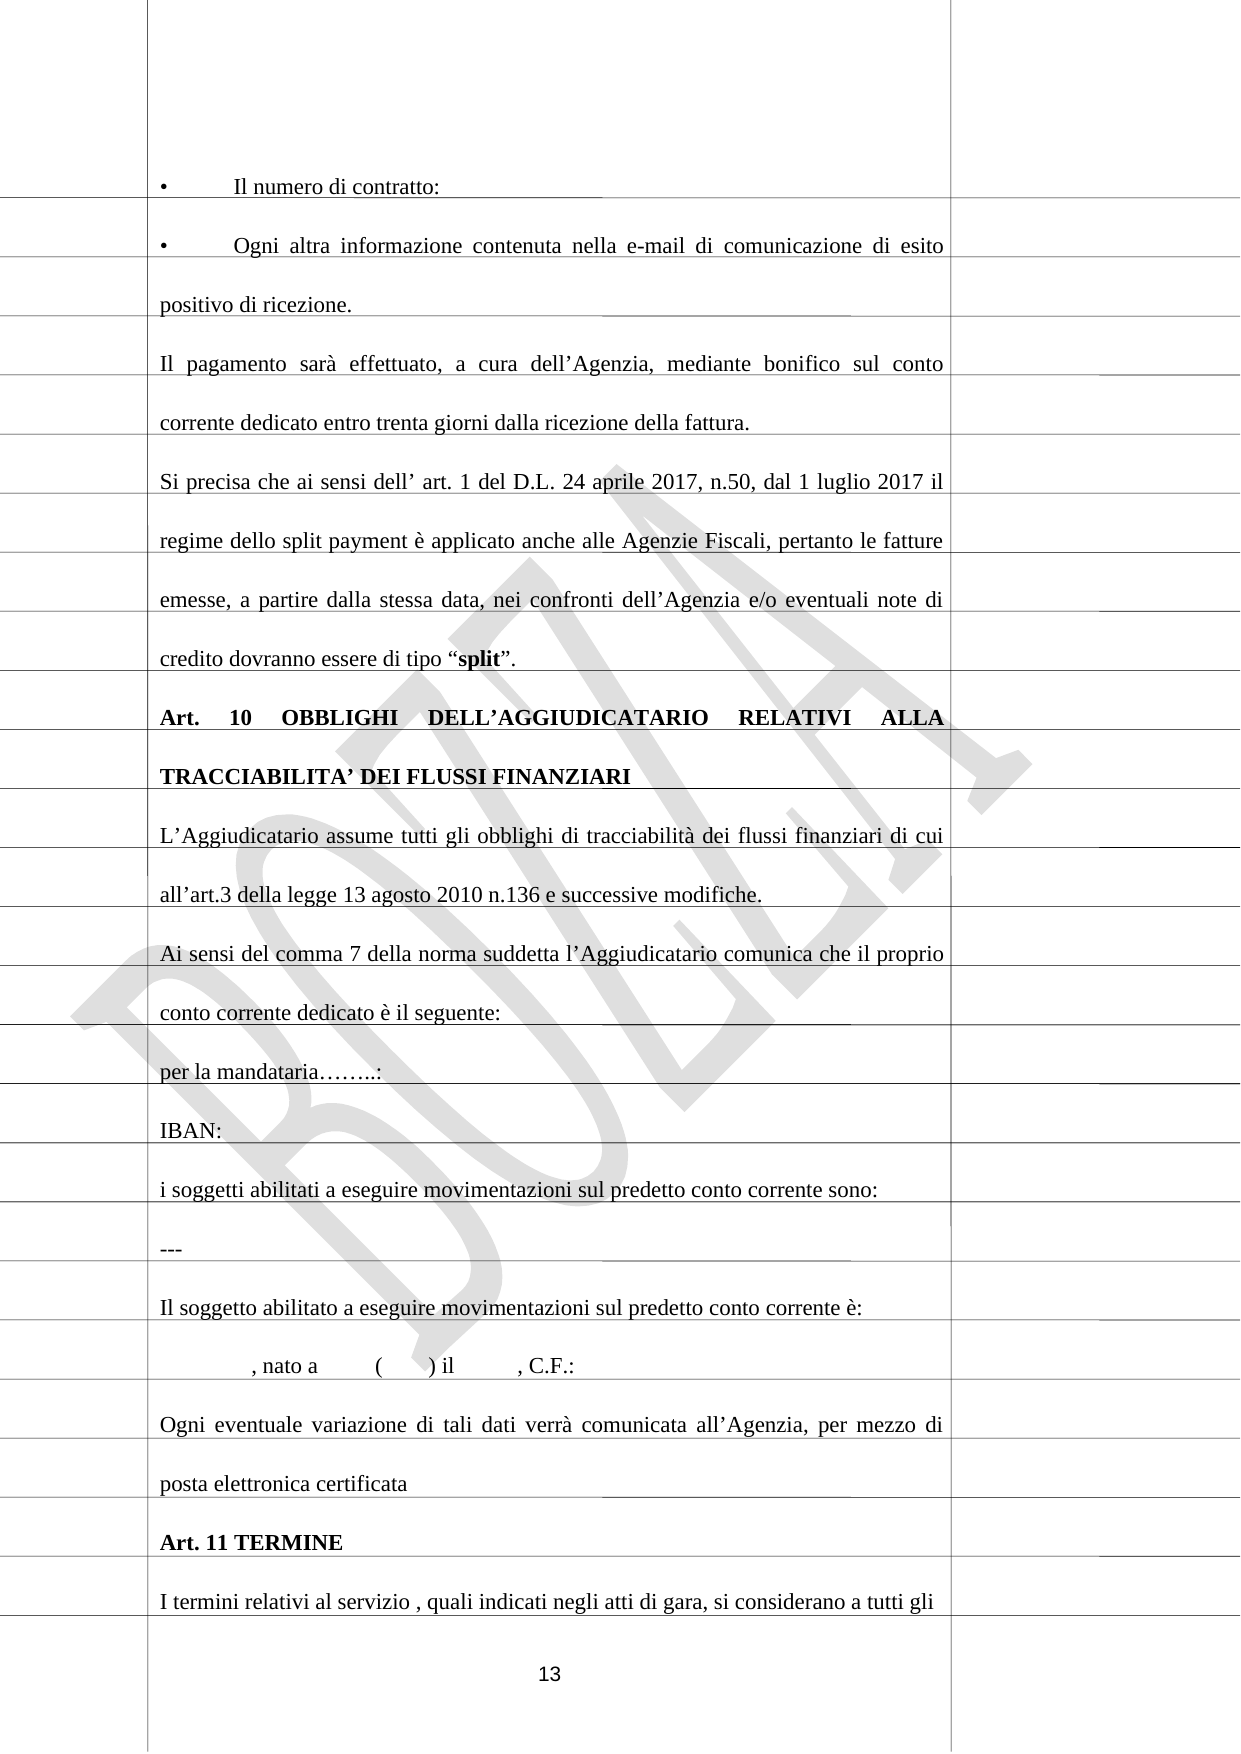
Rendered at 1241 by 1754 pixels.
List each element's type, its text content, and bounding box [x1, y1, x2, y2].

text L’Aggiudicatario assume tutti gli obblighi di tracciabilità dei flussi finanziari di cui all’art.3 della legge 13 agosto 2010 n.136 e successive modifiche. [263, 848, 403, 906]
text Ai sensi del comma 7 della norma suddetta l’Aggiudicatario comunica che il proprio conto corrente dedicato è il seguente: [159, 979, 238, 1024]
text Si precisa che ai sensi dell’ art. 1 del D.L. 24 aprile 2017, n.50, dal 1 luglio 2017 il regime dello split payment è applicato anche alle Agenzie Fiscali, pertanto le fatture emesse, a partire dalla stessa data, nei confronti dell’Agenzia e/o eventuali note di credito dovranno essere di tipo “split”. [719, 612, 834, 670]
text Si precisa che ai sensi dell’ art. 1 del D.L. 24 aprile 2017, n.50, dal 1 luglio 2017 il regime dello split payment è applicato anche alle Agenzie Fiscali, pertanto le fatture emesse, a partire dalla stessa data, nei confronti dell’Agenzia e/o eventuali note di credito dovranno essere di tipo “split”. [809, 612, 945, 670]
text per la mandataria……..: [375, 1032, 571, 1083]
text L’Aggiudicatario assume tutti gli obblighi di tracciabilità dei flussi finanziari di cui all’art.3 della legge 13 agosto 2010 n.136 e successive modifiche. [159, 796, 505, 847]
text --- [330, 1209, 469, 1260]
text Ai sensi del comma 7 della norma suddetta l’Aggiudicatario comunica che il proprio conto corrente dedicato è il seguente: [277, 914, 466, 965]
text Ai sensi del comma 7 della norma suddetta l’Aggiudicatario comunica che il proprio conto corrente dedicato è il seguente: [833, 914, 945, 965]
text --- [383, 1262, 470, 1268]
text Art. 10 OBBLIGHI DELL’AGGIUDICATARIO RELATIVI ALLA TRACCIABILITA’ DEI FLUSSI FINANZIARI [822, 688, 913, 729]
text i soggetti abilitati a eseguire movimentazioni sul predetto conto corrente sono: [614, 1150, 945, 1201]
text i soggetti abilitati a eseguire movimentazioni sul predetto conto corrente sono: [471, 1203, 945, 1209]
text L’Aggiudicatario assume tutti gli obblighi di tracciabilità dei flussi finanziari di cui all’art.3 della legge 13 agosto 2010 n.136 e successive modifiche. [541, 848, 727, 906]
text Art. 10 OBBLIGHI DELL’AGGIUDICATARIO RELATIVI ALLA TRACCIABILITA’ DEI FLUSSI FINANZIARI [617, 678, 792, 729]
text --- [501, 1262, 945, 1268]
text Ai sensi del comma 7 della norma suddetta l’Aggiudicatario comunica che il proprio conto corrente dedicato è il seguente: [768, 914, 834, 955]
text i soggetti abilitati a eseguire movimentazioni sul predetto conto corrente sono: [506, 1150, 602, 1180]
text Il soggetto abilitato a eseguire movimentazioni sul predetto conto corrente è: [389, 1268, 470, 1313]
text Il soggetto abilitato a eseguire movimentazioni sul predetto conto corrente è: [482, 1268, 945, 1319]
text Art. 10 OBBLIGHI DELL’AGGIUDICATARIO RELATIVI ALLA TRACCIABILITA’ DEI FLUSSI FINANZIARI [650, 730, 838, 788]
text per la mandataria……..: [659, 1032, 717, 1068]
text L’Aggiudicatario assume tutti gli obblighi di tracciabilità dei flussi finanziari di cui all’art.3 della legge 13 agosto 2010 n.136 e successive modifiche. [508, 796, 689, 847]
text [159, 1380, 945, 1386]
text L’Aggiudicatario assume tutti gli obblighi di tracciabilità dei flussi finanziari di cui all’art.3 della legge 13 agosto 2010 n.136 e successive modifiche. [159, 848, 245, 906]
text Il soggetto abilitato a eseguire movimentazioni sul predetto conto corrente è: [473, 1321, 945, 1327]
text posta elettronica certificata [159, 1439, 945, 1497]
text per la mandataria……..: [707, 1084, 945, 1091]
text IBAN: [159, 1144, 233, 1150]
text I termini relativi al servizio , quali indicati negli atti di gara, si considerano a tutti gli [159, 1563, 945, 1615]
text Art. 11 TERMINE [159, 1504, 945, 1555]
text Ogni eventuale variazione di tali dati verrà comunicata all’Agenzia, per mezzo di [159, 1386, 945, 1437]
text per la mandataria……..: [428, 1084, 577, 1091]
text IBAN: [212, 1091, 289, 1140]
text Ai sensi del comma 7 della norma suddetta l’Aggiudicatario comunica che il proprio conto corrente dedicato è il seguente: [159, 914, 280, 965]
text L’Aggiudicatario assume tutti gli obblighi di tracciabilità dei flussi finanziari di cui all’art.3 della legge 13 agosto 2010 n.136 e successive modifiche. [725, 848, 847, 906]
text per la mandataria……..: [282, 1032, 386, 1083]
text [159, 1557, 945, 1563]
text i soggetti abilitati a eseguire movimentazioni sul predetto conto corrente sono: [422, 1150, 546, 1201]
text Il pagamento sarà effettuato, a cura dell’Agenzia, mediante bonifico sul conto [159, 324, 945, 374]
text IBAN: [498, 1144, 602, 1150]
text L’Aggiudicatario assume tutti gli obblighi di tracciabilità dei flussi finanziari di cui all’art.3 della legge 13 agosto 2010 n.136 e successive modifiche. [692, 796, 884, 847]
text Si precisa che ai sensi dell’ art. 1 del D.L. 24 aprile 2017, n.50, dal 1 luglio 2017 il regime dello split payment è applicato anche alle Agenzie Fiscali, pertanto le fatture emesse, a partire dalla stessa data, nei confronti dell’Agenzia e/o eventuali note di credito dovranno essere di tipo “split”. [159, 442, 945, 492]
text per la mandataria……..: [715, 1032, 945, 1083]
text IBAN: [416, 1144, 461, 1150]
text Si precisa che ai sensi dell’ art. 1 del D.L. 24 aprile 2017, n.50, dal 1 luglio 2017 il regime dello split payment è applicato anche alle Agenzie Fiscali, pertanto le fatture emesse, a partire dalla stessa data, nei confronti dell’Agenzia e/o eventuali note di credito dovranno essere di tipo “split”. [159, 612, 473, 670]
text Si precisa che ai sensi dell’ art. 1 del D.L. 24 aprile 2017, n.50, dal 1 luglio 2017 il regime dello split payment è applicato anche alle Agenzie Fiscali, pertanto le fatture emesse, a partire dalla stessa data, nei confronti dell’Agenzia e/o eventuali note di credito dovranno essere di tipo “split”. [657, 494, 945, 552]
text Si precisa che ai sensi dell’ art. 1 del D.L. 24 aprile 2017, n.50, dal 1 luglio 2017 il regime dello split payment è applicato anche alle Agenzie Fiscali, pertanto le fatture emesse, a partire dalla stessa data, nei confronti dell’Agenzia e/o eventuali note di credito dovranno essere di tipo “split”. [159, 553, 699, 610]
text Ai sensi del comma 7 della norma suddetta l’Aggiudicatario comunica che il proprio conto corrente dedicato è il seguente: [583, 914, 765, 965]
text Si precisa che ai sensi dell’ art. 1 del D.L. 24 aprile 2017, n.50, dal 1 luglio 2017 il regime dello split payment è applicato anche alle Agenzie Fiscali, pertanto le fatture emesse, a partire dalla stessa data, nei confronti dell’Agenzia e/o eventuali note di credito dovranno essere di tipo “split”. [159, 494, 653, 551]
text Ai sensi del comma 7 della norma suddetta l’Aggiudicatario comunica che il proprio conto corrente dedicato è il seguente: [616, 966, 735, 1024]
text Ai sensi del comma 7 della norma suddetta l’Aggiudicatario comunica che il proprio conto corrente dedicato è il seguente: [315, 966, 522, 1024]
text IBAN: [311, 1091, 451, 1142]
text Ai sensi del comma 7 della norma suddetta l’Aggiudicatario comunica che il proprio conto corrente dedicato è il seguente: [215, 966, 328, 1024]
text Art. 10 OBBLIGHI DELL’AGGIUDICATARIO RELATIVI ALLA TRACCIABILITA’ DEI FLUSSI FINANZIARI [894, 678, 945, 717]
text Ai sensi del comma 7 della norma suddetta l’Aggiudicatario comunica che il proprio conto corrente dedicato è il seguente: [725, 966, 945, 1024]
text Art. 10 OBBLIGHI DELL’AGGIUDICATARIO RELATIVI ALLA TRACCIABILITA’ DEI FLUSSI FINANZIARI [428, 678, 614, 729]
text positivo di ricezione. [159, 258, 945, 315]
text IBAN: [628, 1144, 945, 1150]
text i soggetti abilitati a eseguire movimentazioni sul predetto conto corrente sono: [286, 1150, 432, 1201]
text Art. 10 OBBLIGHI DELL’AGGIUDICATARIO RELATIVI ALLA TRACCIABILITA’ DEI FLUSSI FINANZIARI [466, 730, 652, 788]
text L’Aggiudicatario assume tutti gli obblighi di tracciabilità dei flussi finanziari di cui all’art.3 della legge 13 agosto 2010 n.136 e successive modifiche. [372, 848, 543, 906]
text --- [475, 1209, 945, 1260]
text IBAN: [607, 1091, 945, 1142]
text per la mandataria……..: [159, 1032, 284, 1083]
text --- [159, 1262, 351, 1268]
text Art. 10 OBBLIGHI DELL’AGGIUDICATARIO RELATIVI ALLA TRACCIABILITA’ DEI FLUSSI FINANZIARI [159, 678, 407, 729]
text L’Aggiudicatario assume tutti gli obblighi di tracciabilità dei flussi finanziari di cui all’art.3 della legge 13 agosto 2010 n.136 e successive modifiche. [832, 848, 945, 906]
text corrente dedicato entro trenta giorni dalla ricezione della fattura. [159, 376, 945, 433]
text [159, 435, 945, 442]
text --- [159, 1209, 343, 1260]
text i soggetti abilitati a eseguire movimentazioni sul predetto conto corrente sono: [159, 1150, 284, 1201]
text IBAN: [302, 1144, 377, 1150]
text • Ogni altra informazione contenuta nella e-mail di comunicazione di esito [159, 207, 945, 256]
text Ai sensi del comma 7 della norma suddetta l’Aggiudicatario comunica che il proprio conto corrente dedicato è il seguente: [454, 914, 580, 965]
text L’Aggiudicatario assume tutti gli obblighi di tracciabilità dei flussi finanziari di cui all’art.3 della legge 13 agosto 2010 n.136 e successive modifiche. [864, 796, 945, 847]
text per la mandataria……..: [566, 1032, 656, 1083]
text Si precisa che ai sensi dell’ art. 1 del D.L. 24 aprile 2017, n.50, dal 1 luglio 2017 il regime dello split payment è applicato anche alle Agenzie Fiscali, pertanto le fatture emesse, a partire dalla stessa data, nei confronti dell’Agenzia e/o eventuali note di credito dovranno essere di tipo “split”. [575, 612, 746, 670]
text IBAN: [310, 1132, 365, 1142]
text Il soggetto abilitato a eseguire movimentazioni sul predetto conto corrente è: [159, 1268, 396, 1319]
text IBAN: [159, 1091, 225, 1142]
text Art. 10 OBBLIGHI DELL’AGGIUDICATARIO RELATIVI ALLA TRACCIABILITA’ DEI FLUSSI FINANZIARI [159, 730, 370, 788]
text , nato a ( ) il , C.F.: [159, 1327, 945, 1378]
text [159, 1616, 945, 1622]
text per la mandataria……..: [205, 1084, 287, 1091]
text [159, 317, 945, 324]
text per la mandataria……..: [310, 1084, 394, 1091]
text Si precisa che ai sensi dell’ art. 1 del D.L. 24 aprile 2017, n.50, dal 1 luglio 2017 il regime dello split payment è applicato anche alle Agenzie Fiscali, pertanto le fatture emesse, a partire dalla stessa data, nei confronti dell’Agenzia e/o eventuali note di credito dovranno essere di tipo “split”. [733, 553, 945, 610]
text Art. 10 OBBLIGHI DELL’AGGIUDICATARIO RELATIVI ALLA TRACCIABILITA’ DEI FLUSSI FINANZIARI [816, 730, 945, 788]
text [159, 1498, 945, 1504]
text Art. 10 OBBLIGHI DELL’AGGIUDICATARIO RELATIVI ALLA TRACCIABILITA’ DEI FLUSSI FINANZIARI [373, 730, 467, 788]
text IBAN: [435, 1091, 601, 1142]
text • Il numero di contratto: [159, 148, 945, 197]
text [159, 198, 945, 207]
text Ai sensi del comma 7 della norma suddetta l’Aggiudicatario comunica che il proprio conto corrente dedicato è il seguente: [507, 966, 618, 1024]
